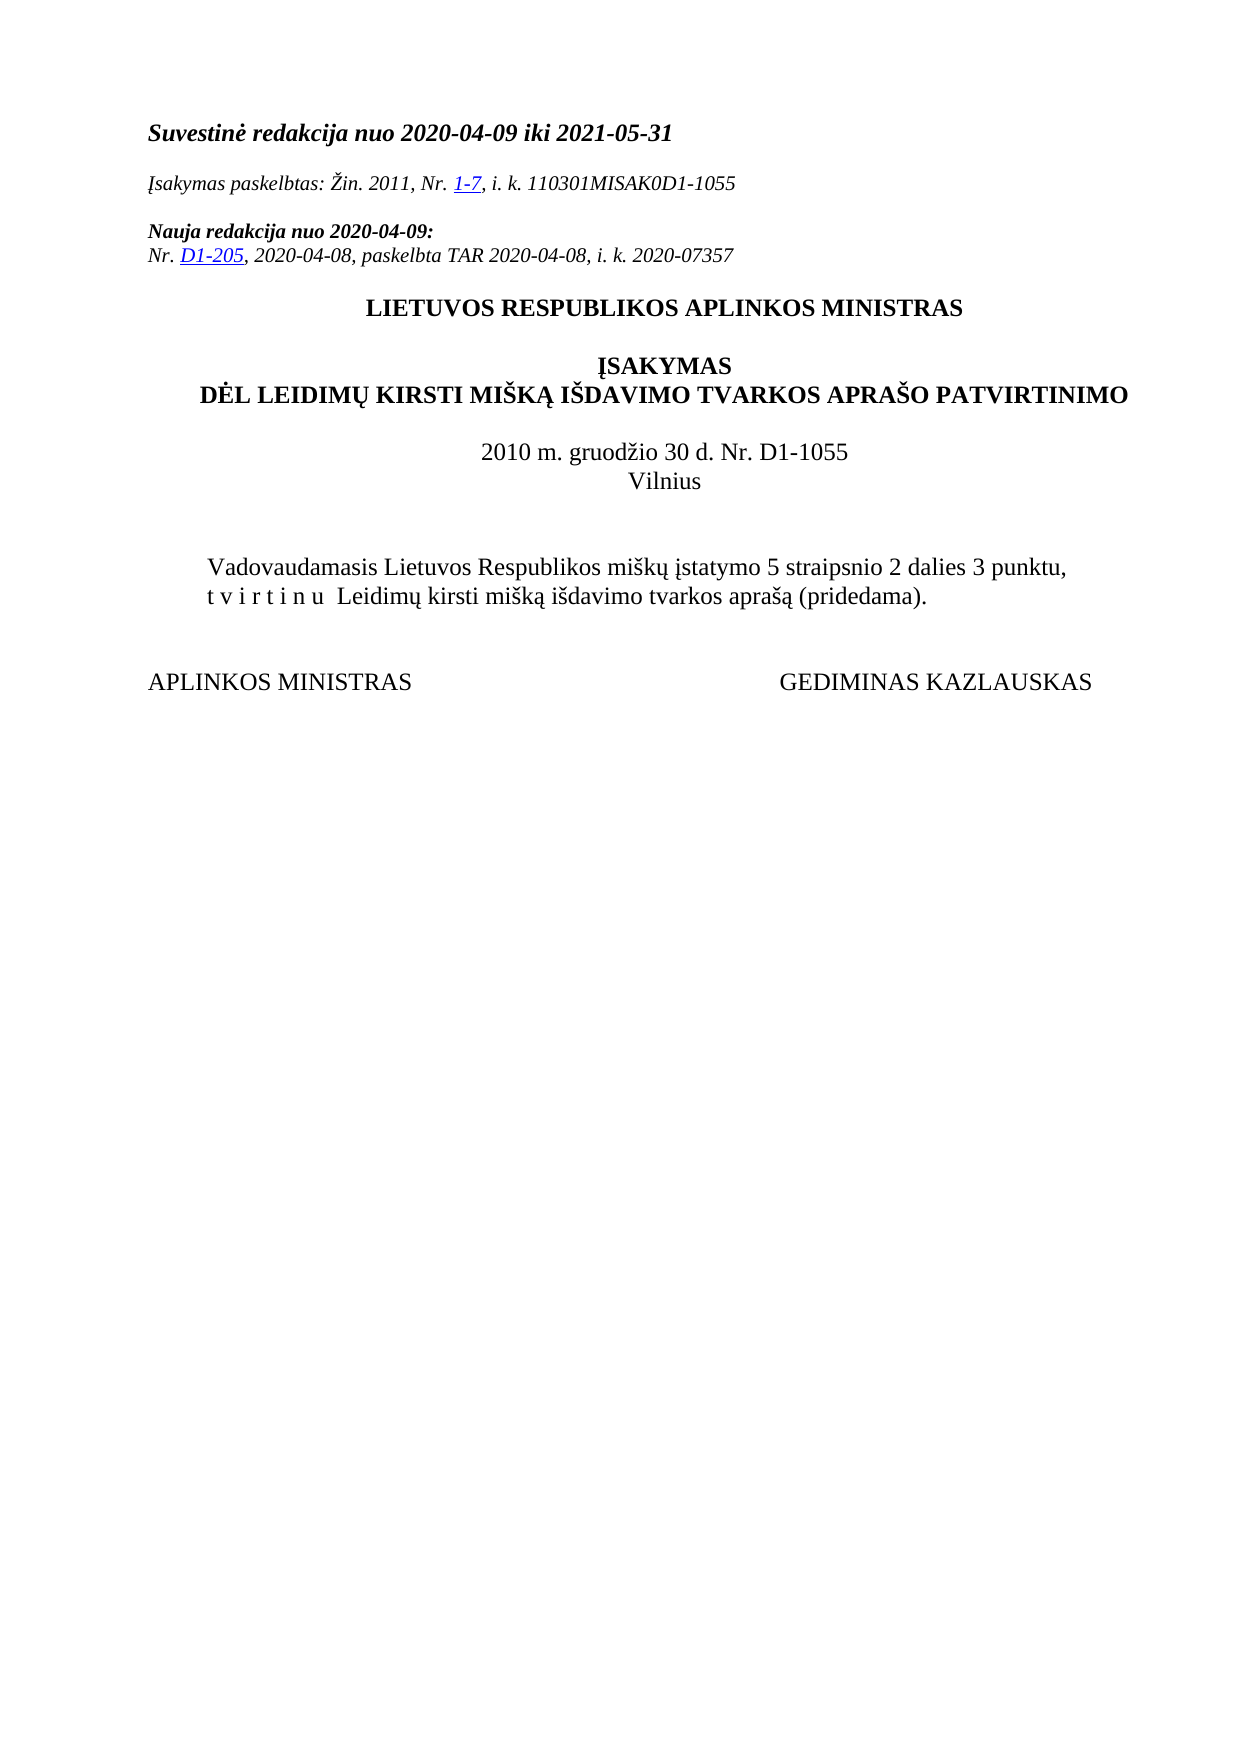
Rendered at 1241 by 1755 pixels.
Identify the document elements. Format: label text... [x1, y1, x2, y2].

text ĮSAKYMAS [148, 351, 1181, 380]
text 2010 m. gruodžio 30 d. Nr. D1-1055 [148, 437, 1181, 466]
text Vadovaudamasis Lietuvos Respublikos miškų įstatymo 5 straipsnio 2 dalies 3 punktu, [148, 552, 1181, 581]
text tvirtinu Leidimų kirsti mišką išdavimo tvarkos aprašą (pridedama). [148, 581, 1181, 610]
text Suvestinė redakcija nuo 2020-04-09 iki 2021-05-31 [148, 118, 1181, 147]
text Įsakymas paskelbtas: Žin. 2011, Nr. 1-7, i. k. 110301MISAK0D1-1055 [148, 171, 1181, 195]
text DĖL LEIDIMŲ KIRSTI MIŠKĄ IŠDAVIMO TVARKOS APRAŠO PATVIRTINIMO [148, 380, 1181, 408]
text LIETUVOS RESPUBLIKOS APLINKOS MINISTRAS [148, 293, 1181, 322]
text Aplinkos ministras Gediminas Kazlauskas [148, 667, 1181, 696]
text Nauja redakcija nuo 2020-04-09: [148, 219, 1181, 243]
text Vilnius [148, 466, 1181, 495]
text Nr. D1-205, 2020-04-08, paskelbta TAR 2020-04-08, i. k. 2020-07357 [148, 243, 1181, 267]
